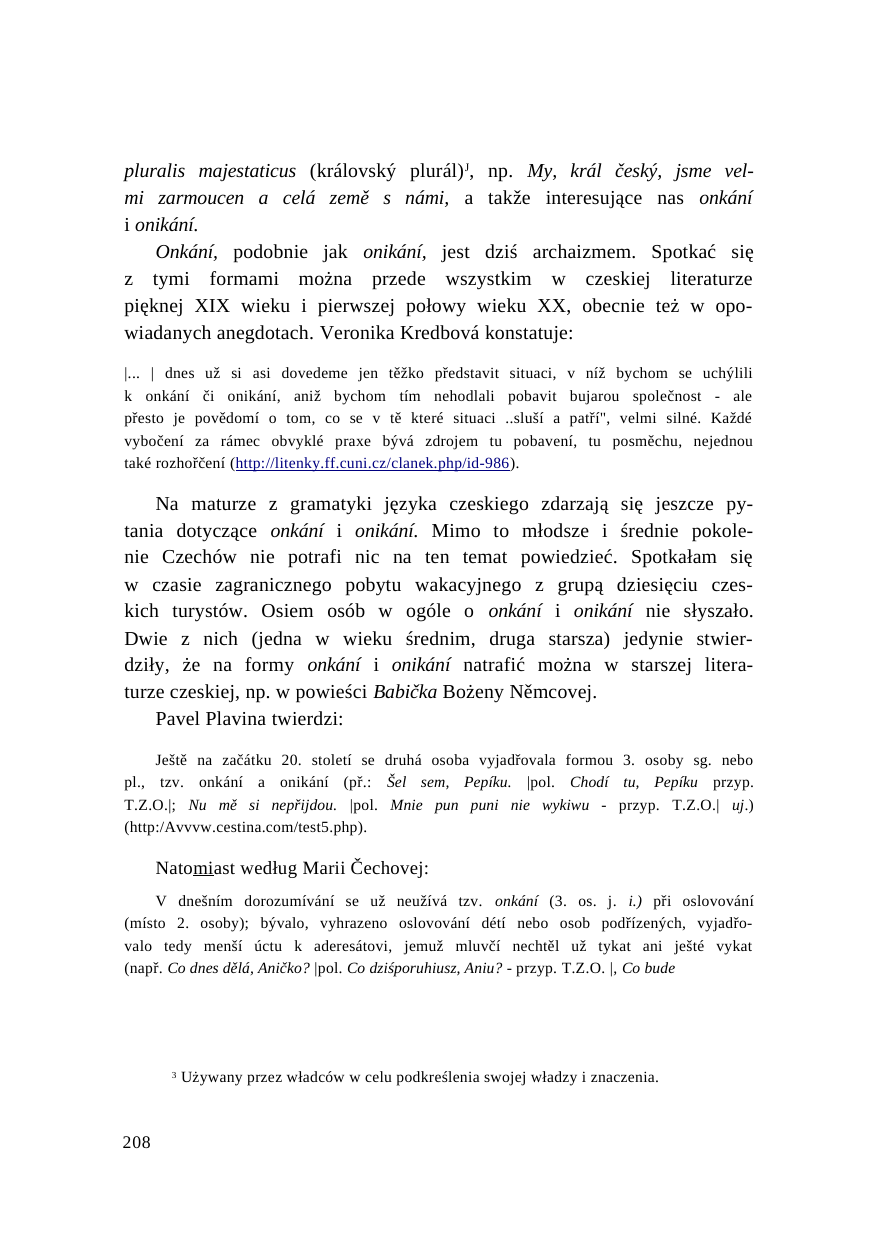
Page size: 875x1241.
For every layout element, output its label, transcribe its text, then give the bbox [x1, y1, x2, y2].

text |... | dnes už si asi dovedeme jen těžko představit situaci, v níž bychom se uchýlili k onkání či onikání, aniž bychom tím nehodlali pobavit bujarou společnost - ale přesto je povědomí o tom, co se v tě které situaci ..sluší a patří", velmi silné. Každé vybočení za rámec obvyklé praxe bývá zdrojem tu pobavení, tu posměchu, nejednou také rozhořčení (http://litenky.ff.cuni.cz/clanek.php/id-986). [124, 361, 754, 473]
text Natomiast według Marii Čechovej: [124, 859, 756, 878]
text 208 [122, 1134, 156, 1152]
text Pavel Plavina twierdzi: [124, 704, 756, 731]
text 3 Używany przez władców w celu podkreślenia swojej władzy i znaczenia. [172, 1070, 746, 1086]
text V dnešním dorozumívání se už neužívá tzv. onkání (3. os. j. i.) při oslovování (místo 2. osoby); bývalo, vyhrazeno oslovování détí nebo osob podřízených, vyjadřo- valo tedy menší úctu k aderesátovi, jemuž mluvčí nechtěl už tykat ani ješté vykat (např. Co dnes dělá, Aničko? |pol. Co dziśporuhiusz, Aniu? - przyp. T.Z.O. |, Co bude [124, 888, 754, 978]
text Onkání, podobnie jak onikání, jest dziś archaizmem. Spotkać się z tymi formami można przede wszystkim w czeskiej literaturze pięknej XIX wieku i pierwszej połowy wieku XX, obecnie też w opo- wiadanych anegdotach. Veronika Kredbová konstatuje: [124, 237, 754, 344]
text pluralis majestaticus (královský plurál)J, np. My, král český, jsme vel- mi zarmoucen a celá země s námi, a takže interesujące nas onkání i onikání. [124, 156, 754, 237]
text Na maturze z gramatyki języka czeskiego zdarzają się jeszcze py- tania dotyczące onkání i onikání. Mimo to młodsze i średnie pokole- nie Czechów nie potrafi nic na ten temat powiedzieć. Spotkałam się w czasie zagranicznego pobytu wakacyjnego z grupą dziesięciu czes- kich turystów. Osiem osób w ogóle o onkání i onikání nie słyszało. Dwie z nich (jedna w wieku średnim, druga starsza) jedynie stwier- dziły, że na formy onkání i onikání natrafić można w starszej litera- turze czeskiej, np. w powieści Babička Bożeny Němcovej. [124, 488, 754, 704]
text Ještě na začátku 20. století se druhá osoba vyjadřovala formou 3. osoby sg. nebo pl., tzv. onkání a onikání (př.: Šel sem, Pepíku. |pol. Chodí tu, Pepíku przyp. T.Z.O.|; Nu mě si nepřijdou. |pol. Mnie pun puni nie wykiwu - przyp. T.Z.O.| uj.) (http:/Avvvw.cestina.com/test5.php). [124, 747, 754, 837]
